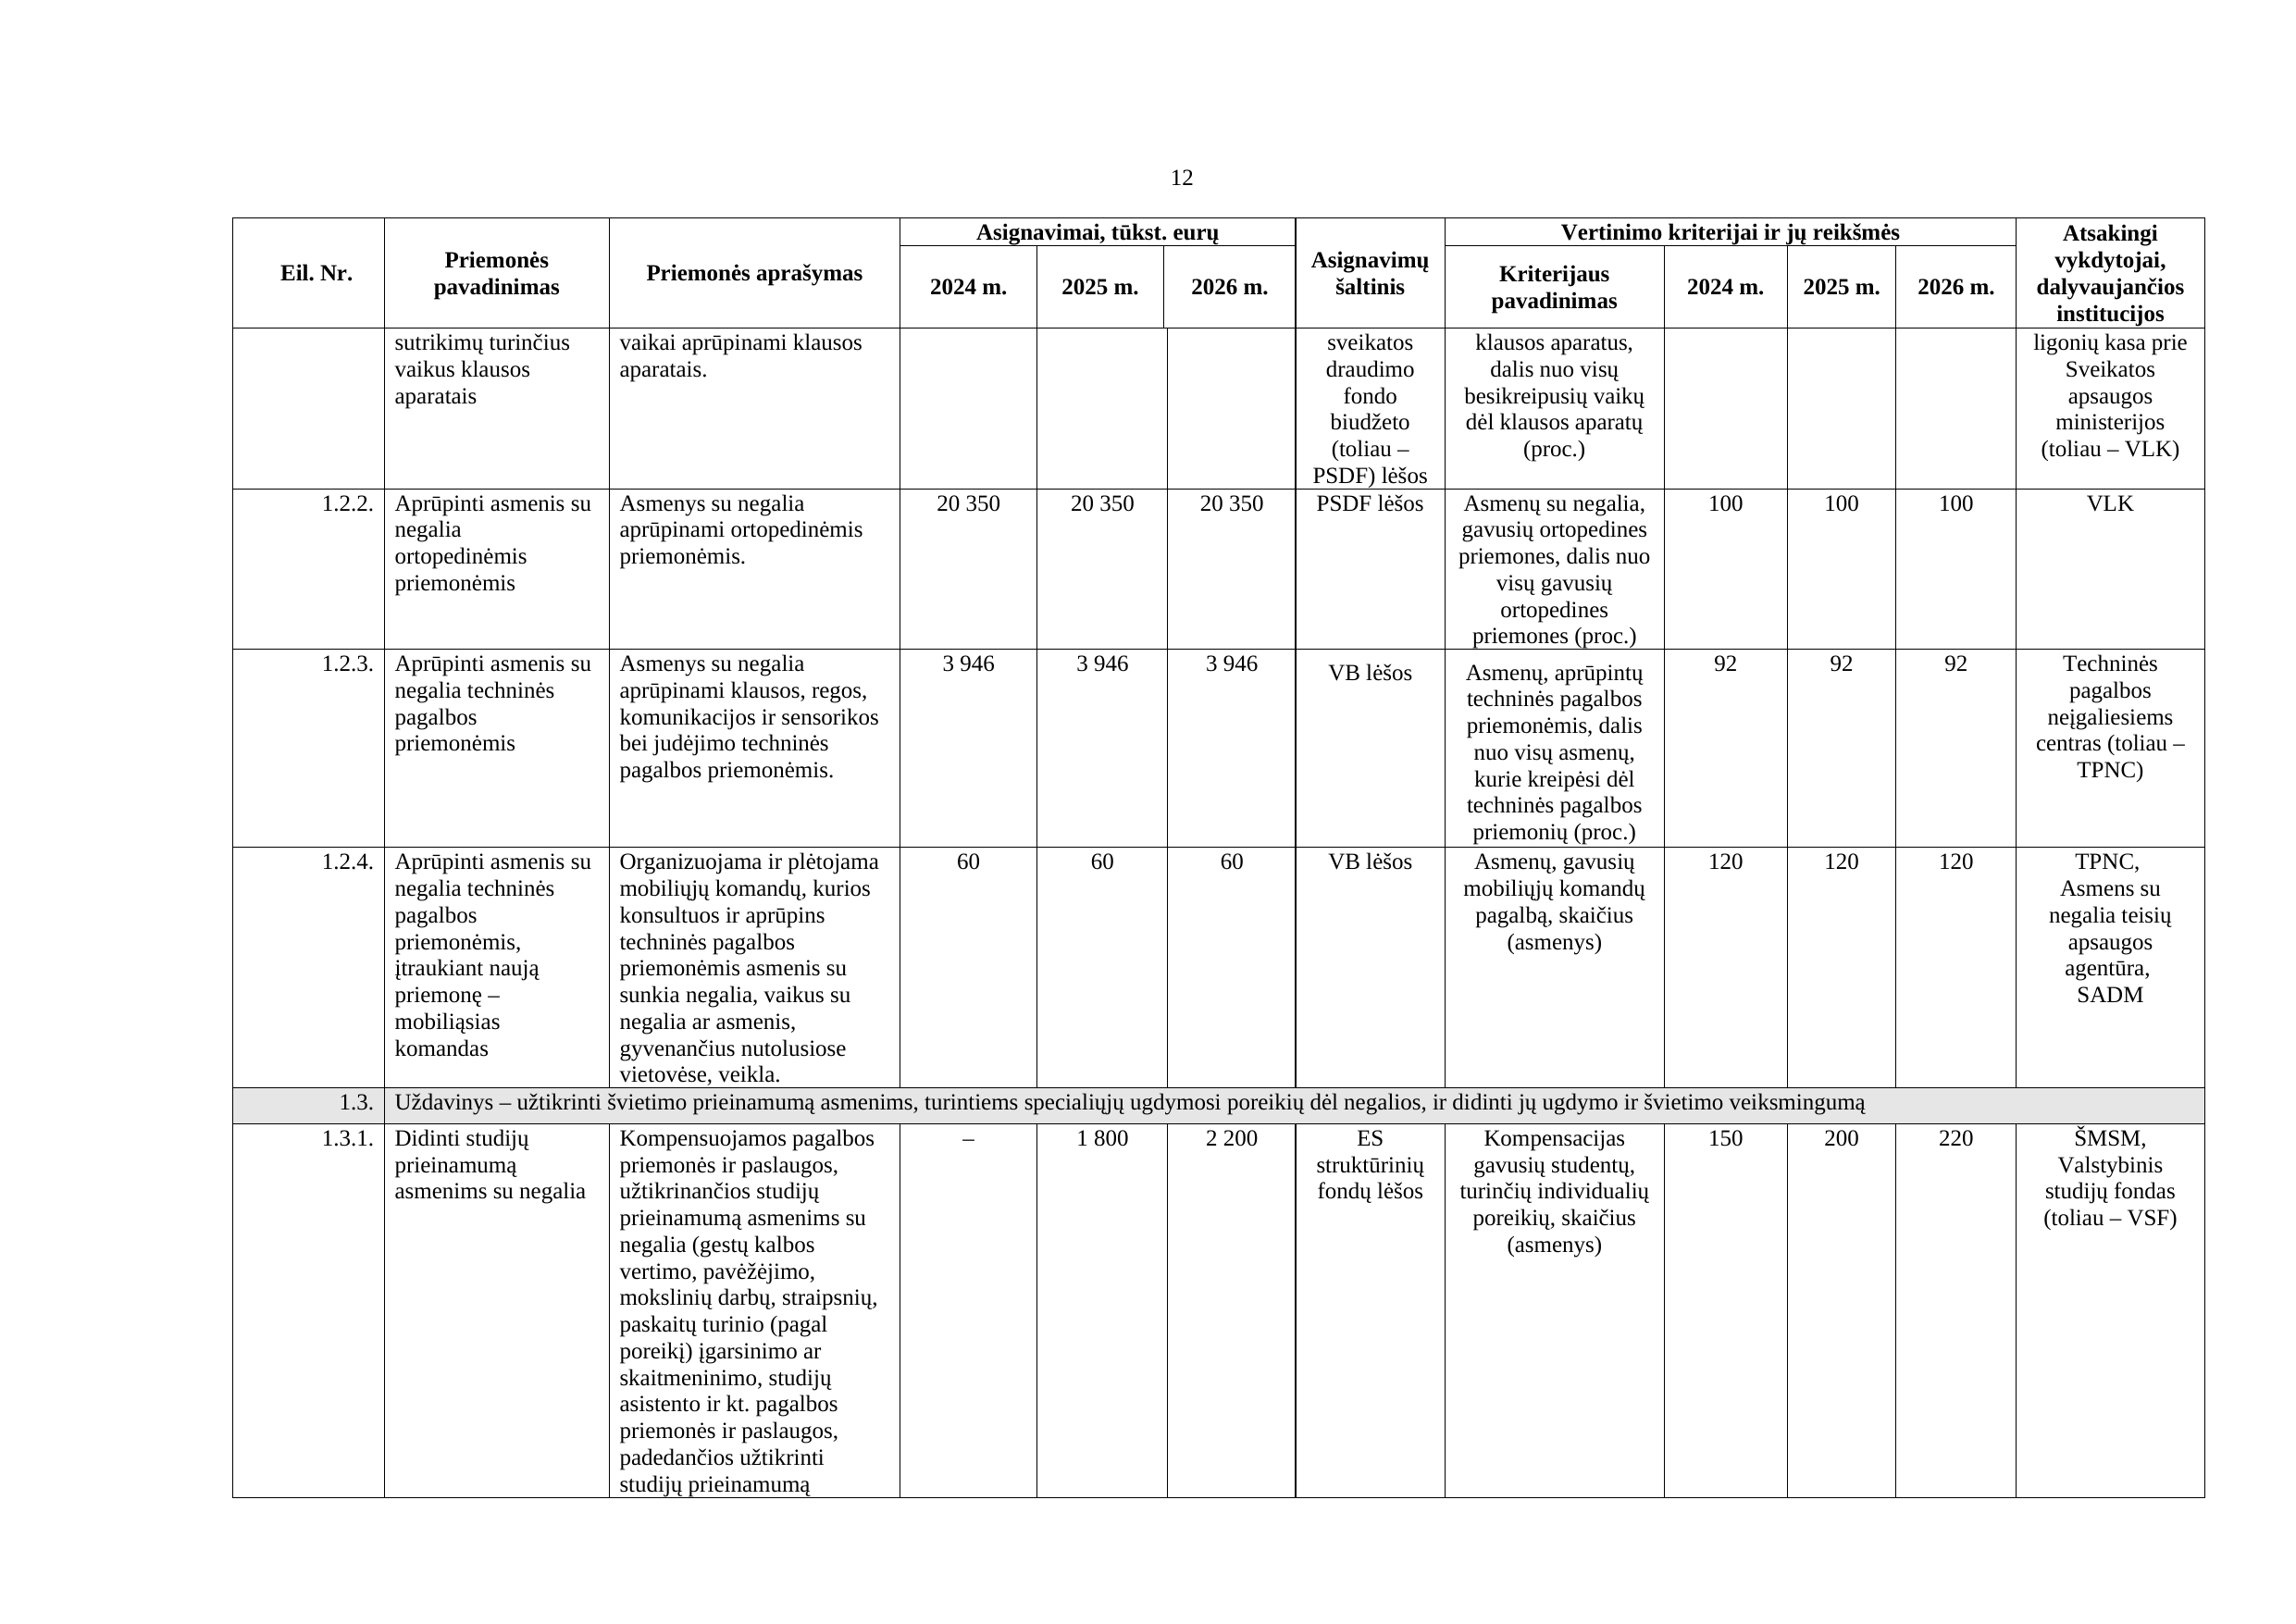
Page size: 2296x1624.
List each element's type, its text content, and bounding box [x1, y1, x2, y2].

table_cell 1.2.2. [233, 490, 384, 649]
table_cell 2 200 [1168, 1124, 1295, 1496]
table_cell 150 [1665, 1124, 1787, 1496]
table_cell 2025 m. [1788, 246, 1895, 328]
table_cell 100 [1788, 490, 1895, 649]
table_cell Didinti studijų prieinamumą asmenims su negalia [385, 1124, 609, 1496]
table_cell Kompensuojamos pagalbos priemonės ir paslaugos, užtikrinančios studijų prieinamumą asmenims su negalia (gestų kalbos vertimo, pavėžėjimo, mokslinių darbų, straipsnių, paskaitų turinio (pagal poreikį) įgarsinimo ar skaitmeninimo, studijų asistento ir kt. pagalbos priemonės ir paslaugos, padedančios užtikrinti studijų prieinamumą [610, 1124, 900, 1496]
table_cell [1896, 329, 2016, 489]
table_cell Organizuojama ir plėtojama mobiliųjų komandų, kurios konsultuos ir aprūpins techninės pagalbos priemonėmis asmenis su sunkia negalia, vaikus su negalia ar asmenis, gyvenančius nutolusiose vietovėse, veikla. [610, 848, 900, 1087]
table_cell vaikai aprūpinami klausos aparatais. [610, 329, 900, 489]
table_cell 1.3.1. [233, 1124, 384, 1496]
table_cell Kriterijaus pavadinimas [1446, 246, 1664, 328]
table_cell 200 [1788, 1124, 1895, 1496]
table_cell 100 [1896, 490, 2016, 649]
table_cell 2026 m. [1164, 246, 1295, 328]
table_cell VB lėšos [1297, 650, 1445, 847]
table_cell Asmenys su negalia aprūpinami ortopedinėmis priemonėmis. [610, 490, 900, 649]
table_header Eil. Nr. [233, 218, 384, 328]
table_cell klausos aparatus, dalis nuo visų besikreipusių vaikų dėl klausos aparatų (proc.) [1446, 329, 1664, 489]
table_cell 20 350 [1168, 490, 1295, 649]
table_cell ligonių kasa prie Sveikatos apsaugos ministerijos (toliau – VLK) [2017, 329, 2204, 489]
table_cell sveikatos draudimo fondo biudžeto (toliau – PSDF) lėšos [1297, 329, 1445, 489]
table_header Asignavimų šaltinis [1297, 218, 1445, 328]
table_cell 3 946 [1037, 650, 1167, 847]
table_cell [1788, 329, 1895, 489]
table_cell sutrikimų turinčius vaikus klausos aparatais [385, 329, 609, 489]
table_cell 2026 m. [1896, 246, 2016, 328]
table_cell Asmenų, gavusių mobiliųjų komandų pagalbą, skaičius (asmenys) [1446, 848, 1664, 1087]
table_header Priemonės pavadinimas [385, 218, 609, 328]
table_cell 2024 m. [900, 246, 1036, 328]
table_header Vertinimo kriterijai ir jų reikšmės [1446, 218, 2016, 244]
table_cell 1.3. [233, 1088, 384, 1123]
table_cell 3 946 [900, 650, 1036, 847]
table_cell 1.2.3. [233, 650, 384, 847]
table_cell 3 946 [1168, 650, 1295, 847]
table_cell Aprūpinti asmenis su negalia techninės pagalbos priemonėmis, įtraukiant naują priemonę – mobiliąsias komandas [385, 848, 609, 1087]
table_cell 1.2.4. [233, 848, 384, 1087]
table_cell Techninės pagalbos neįgaliesiems centras (toliau – TPNC) [2017, 650, 2204, 847]
table_cell 92 [1788, 650, 1895, 847]
table_cell – [900, 1124, 1036, 1496]
table_cell Asmenys su negalia aprūpinami klausos, regos, komunikacijos ir sensorikos bei judėjimo techninės pagalbos priemonėmis. [610, 650, 900, 847]
table_cell 120 [1665, 848, 1787, 1087]
table_cell [1665, 329, 1787, 489]
table_cell VB lėšos [1297, 848, 1445, 1087]
table_cell 20 350 [900, 490, 1036, 649]
table_cell [1168, 329, 1295, 489]
table_cell 20 350 [1037, 490, 1167, 649]
table_cell ŠMSM, Valstybinis studijų fondas (toliau – VSF) [2017, 1124, 2204, 1496]
table_cell [900, 329, 1036, 489]
table_cell [1037, 329, 1167, 489]
table_header Atsakingi vykdytojai, dalyvaujančios institucijos [2017, 218, 2204, 328]
table_cell 1 800 [1037, 1124, 1167, 1496]
table_cell Asmenų su negalia, gavusių ortopedines priemones, dalis nuo visų gavusių ortopedines priemones (proc.) [1446, 490, 1664, 649]
table_cell [233, 329, 384, 489]
table_cell 92 [1896, 650, 2016, 847]
table_cell 60 [900, 848, 1036, 1087]
table_cell TPNC, Asmens su negalia teisių apsaugos agentūra, SADM [2017, 848, 2204, 1087]
table_cell Aprūpinti asmenis su negalia techninės pagalbos priemonėmis [385, 650, 609, 847]
table_cell 92 [1665, 650, 1787, 847]
table_header Asignavimai, tūkst. eurų [900, 218, 1295, 244]
table_cell Uždavinys – užtikrinti švietimo prieinamumą asmenims, turintiems specialiųjų ugdymosi poreikių dėl negalios, ir didinti jų ugdymo ir švietimo veiksmingumą [385, 1088, 2204, 1123]
table_cell PSDF lėšos [1297, 490, 1445, 649]
table_cell 100 [1665, 490, 1787, 649]
table_cell ES struktūrinių fondų lėšos [1297, 1124, 1445, 1496]
table_cell Aprūpinti asmenis su negalia ortopedinėmis priemonėmis [385, 490, 609, 649]
table_cell 60 [1037, 848, 1167, 1087]
table_cell 2024 m. [1665, 246, 1787, 328]
table_cell 2025 m. [1037, 246, 1163, 328]
table_header Priemonės aprašymas [610, 218, 900, 328]
table_cell Kompensacijas gavusių studentų, turinčių individualių poreikių, skaičius (asmenys) [1446, 1124, 1664, 1496]
table_cell VLK [2017, 490, 2204, 649]
table_cell 120 [1788, 848, 1895, 1087]
table_cell 120 [1896, 848, 2016, 1087]
table_cell 60 [1168, 848, 1295, 1087]
table_cell 220 [1896, 1124, 2016, 1496]
table_cell Asmenų, aprūpintų techninės pagalbos priemonėmis, dalis nuo visų asmenų, kurie kreipėsi dėl techninės pagalbos priemonių (proc.) [1446, 650, 1664, 847]
